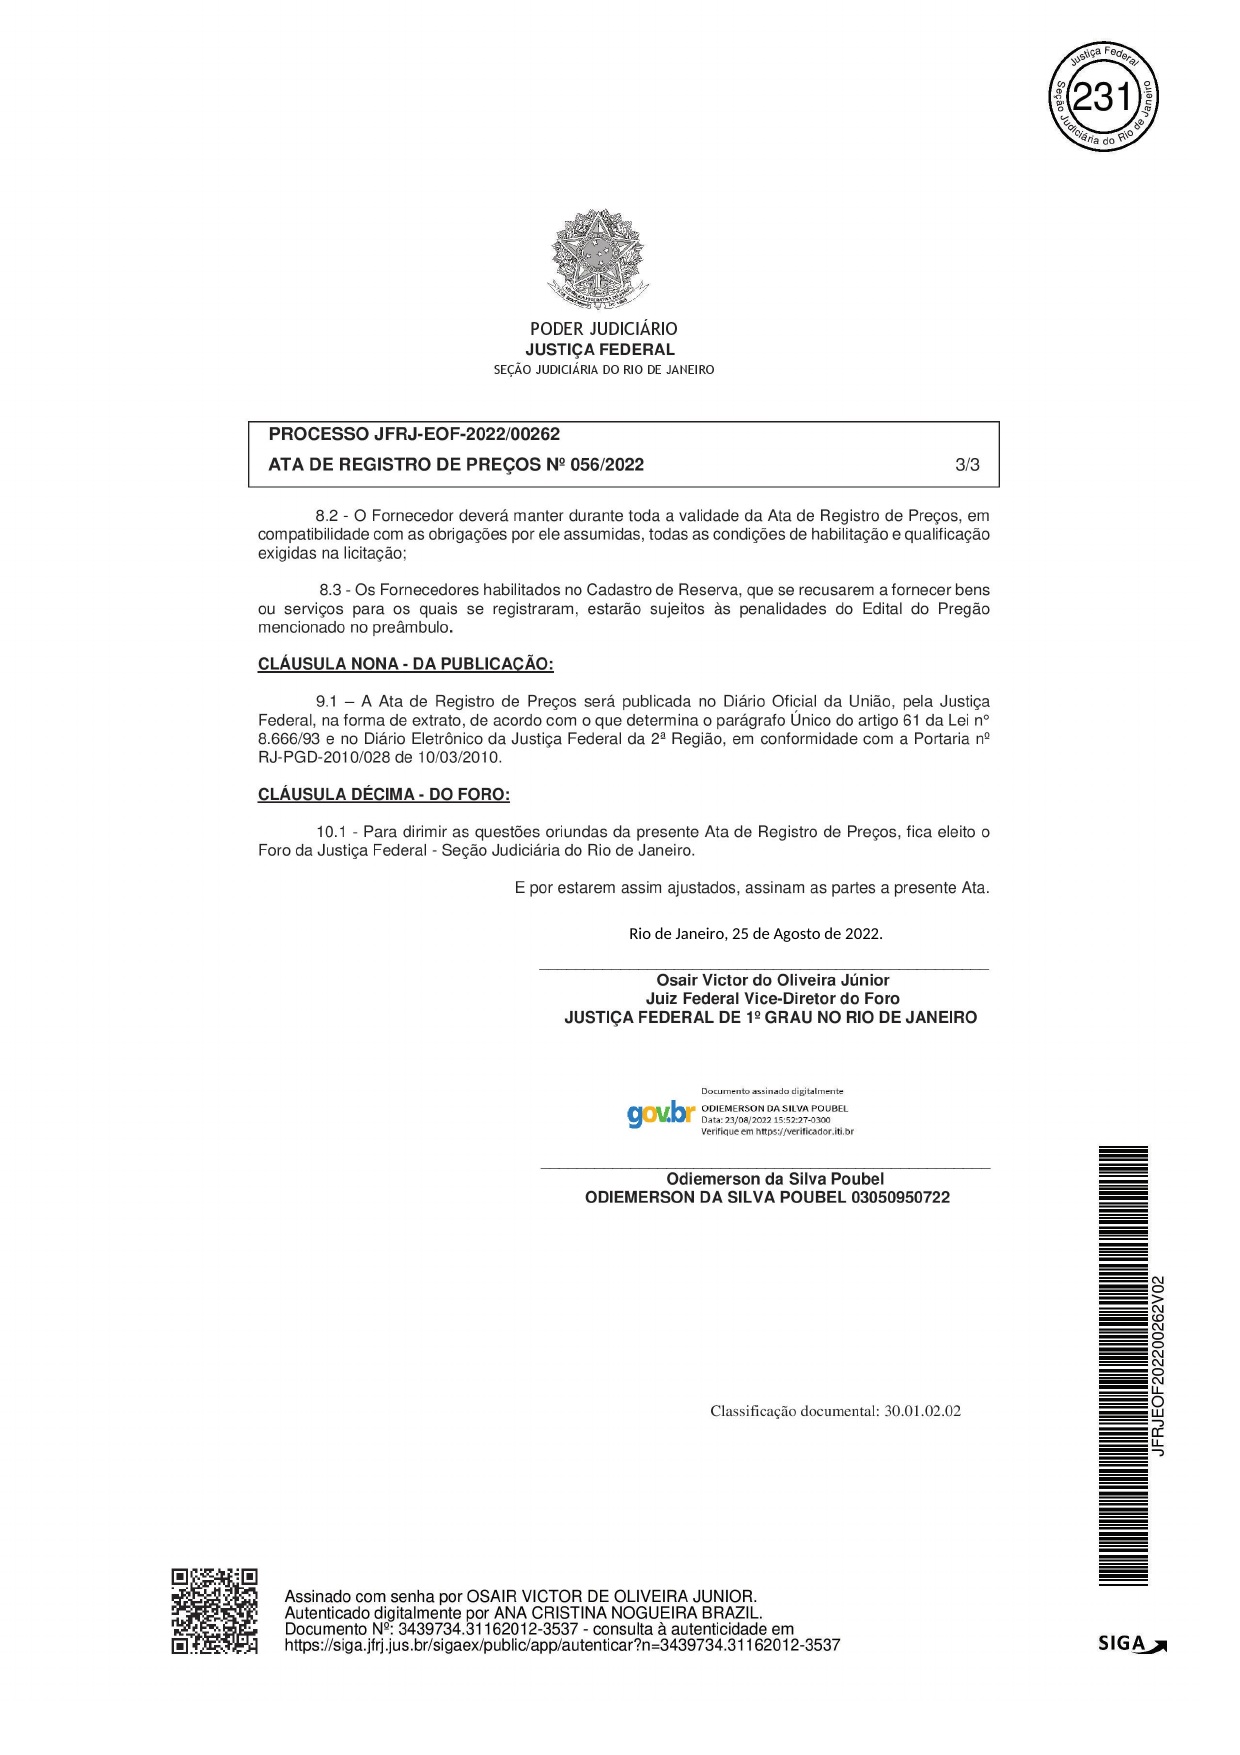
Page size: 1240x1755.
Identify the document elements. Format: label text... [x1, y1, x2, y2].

text Rio de Janeiro, 25 de Agosto de 2022. [629, 923, 893, 943]
